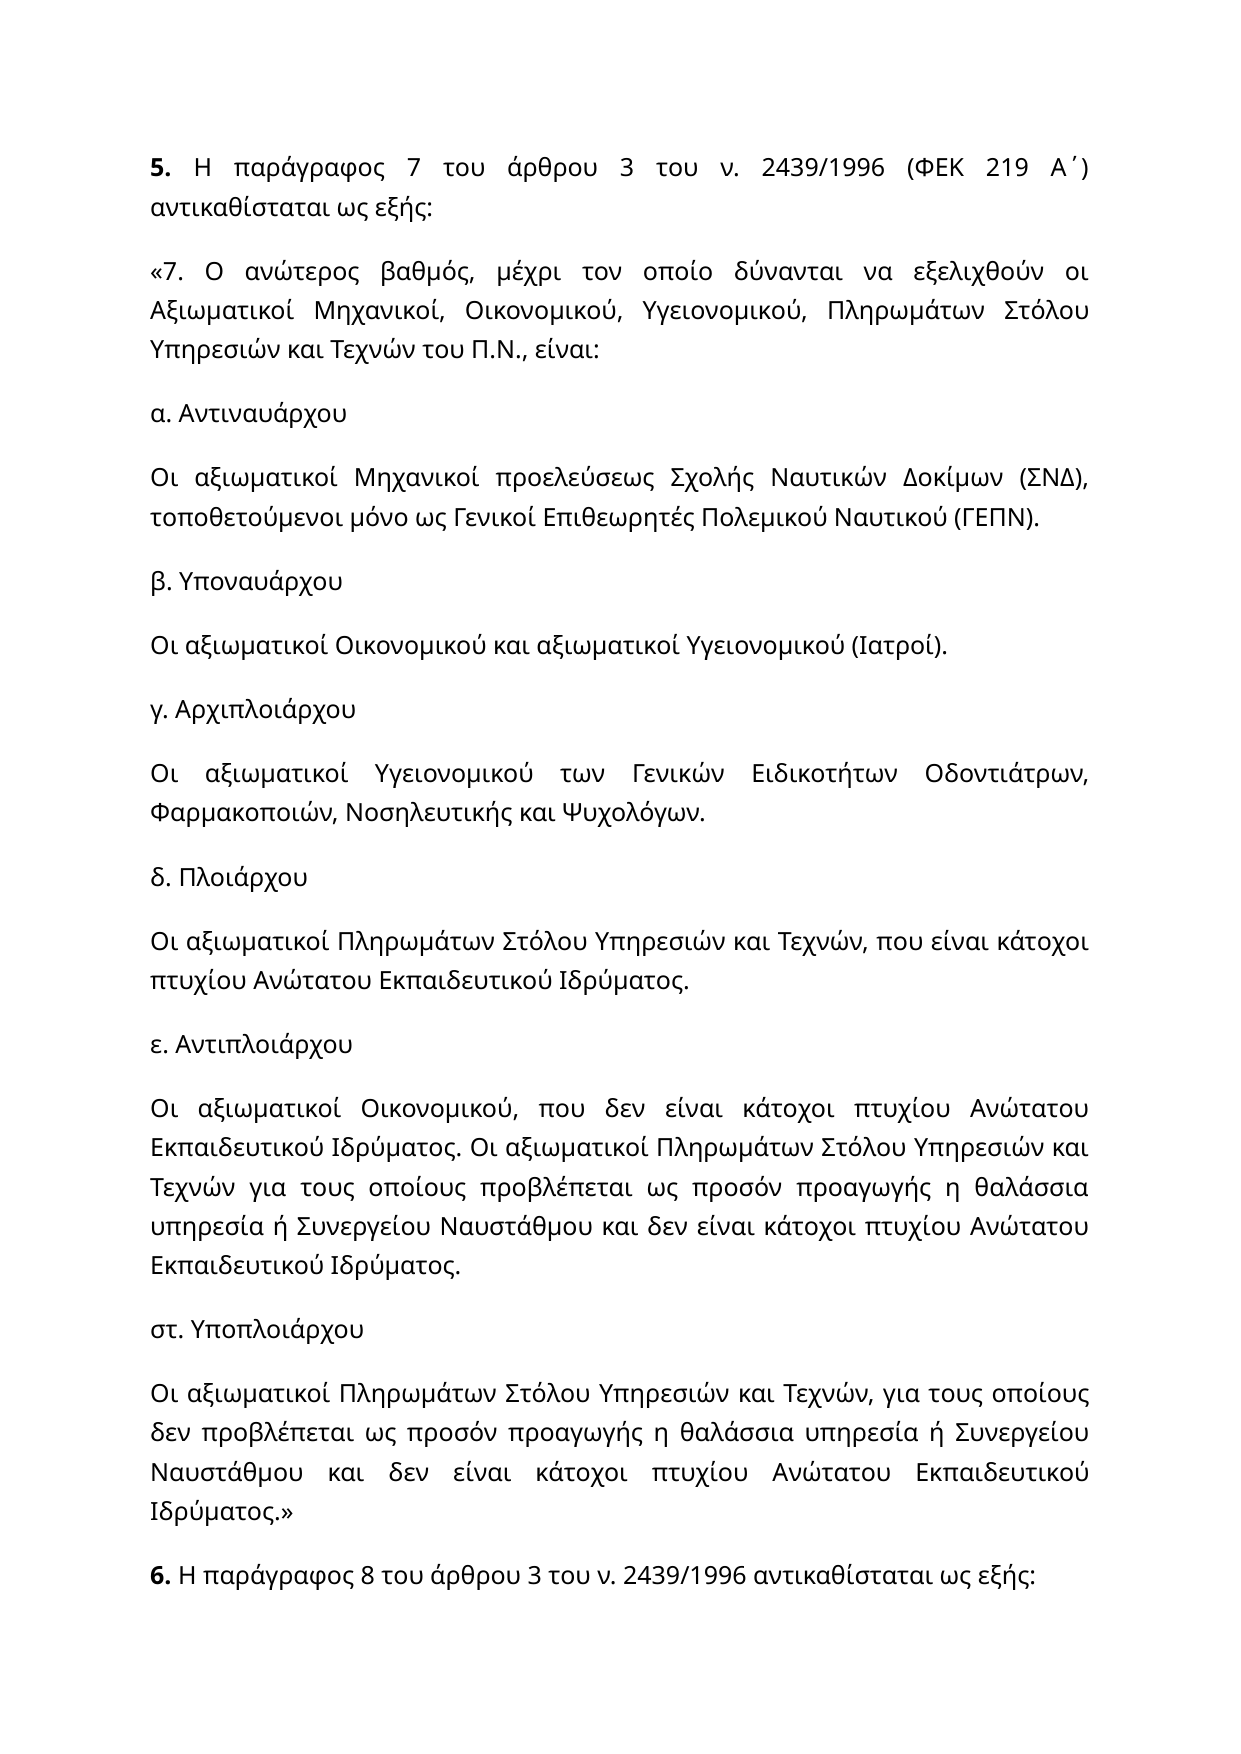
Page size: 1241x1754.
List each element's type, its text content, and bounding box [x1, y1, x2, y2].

text β. Υποναυάρχου [150, 563, 1090, 597]
text στ. Υποπλοιάρχου [150, 1312, 1090, 1346]
text γ. Αρχιπλοιάρχου [150, 692, 1090, 726]
text 5. Η παράγραφος 7 του άρθρου 3 του ν. 2439/1996 (ΦΕΚ 219 Α΄) αντικαθίσταται ως εξής: [150, 150, 1090, 223]
text ε. Αντιπλοιάρχου [150, 1027, 1090, 1061]
text δ. Πλοιάρχου [150, 859, 1090, 893]
text «7. O ανώτερος βαθμός, μέχρι τον οποίο δύνανται να εξελιχθούν οι Αξιωματικοί Μηχανικοί, Οικονομικού, Υγειονομικού, Πληρωμάτων Στόλου Υπηρεσιών και Τεχνών του Π.Ν., είναι: [150, 253, 1090, 366]
text Οι αξιωματικοί Μηχανικοί προελεύσεως Σχολής Ναυτικών Δοκίμων (ΣΝΔ), τοποθετούμενοι μόνο ως Γενικοί Επιθεωρητές Πολεμικού Ναυτικού (ΓΕΠΝ). [150, 460, 1090, 533]
text α. Αντιναυάρχου [150, 396, 1090, 430]
text Οι αξιωματικοί Οικονομικού και αξιωματικοί Υγειονομικού (Ιατροί). [150, 627, 1090, 662]
text Οι αξιωματικοί Υγειονομικού των Γενικών Ειδικοτήτων Οδοντιάτρων, Φαρμακοποιών, Νοσηλευτικής και Ψυχολόγων. [150, 756, 1090, 829]
text Οι αξιωματικοί Οικονομικού, που δεν είναι κάτοχοι πτυχίου Ανώτατου Εκπαιδευτικού Ιδρύματος. Οι αξιωματικοί Πληρωμάτων Στόλου Υπηρεσιών και Τεχνών για τους οποίους προβλέπεται ως προσόν προαγωγής η θαλάσσια υπηρεσία ή Συνεργείου Ναυστάθμου και δεν είναι κάτοχοι πτυχίου Ανώτατου Εκπαιδευτικού Ιδρύματος. [150, 1091, 1090, 1282]
text Οι αξιωματικοί Πληρωμάτων Στόλου Υπηρεσιών και Τεχνών, για τους οποίους δεν προβλέπεται ως προσόν προαγωγής η θαλάσσια υπηρεσία ή Συνεργείου Ναυστάθμου και δεν είναι κάτοχοι πτυχίου Ανώτατου Εκπαιδευτικού Ιδρύματος.» [150, 1376, 1090, 1527]
text 6. Η παράγραφος 8 του άρθρου 3 του ν. 2439/1996 αντικαθίσταται ως εξής: [150, 1557, 1090, 1592]
text Οι αξιωματικοί Πληρωμάτων Στόλου Υπηρεσιών και Τεχνών, που είναι κάτοχοι πτυχίου Ανώτατου Εκπαιδευτικού Ιδρύματος. [150, 923, 1090, 997]
